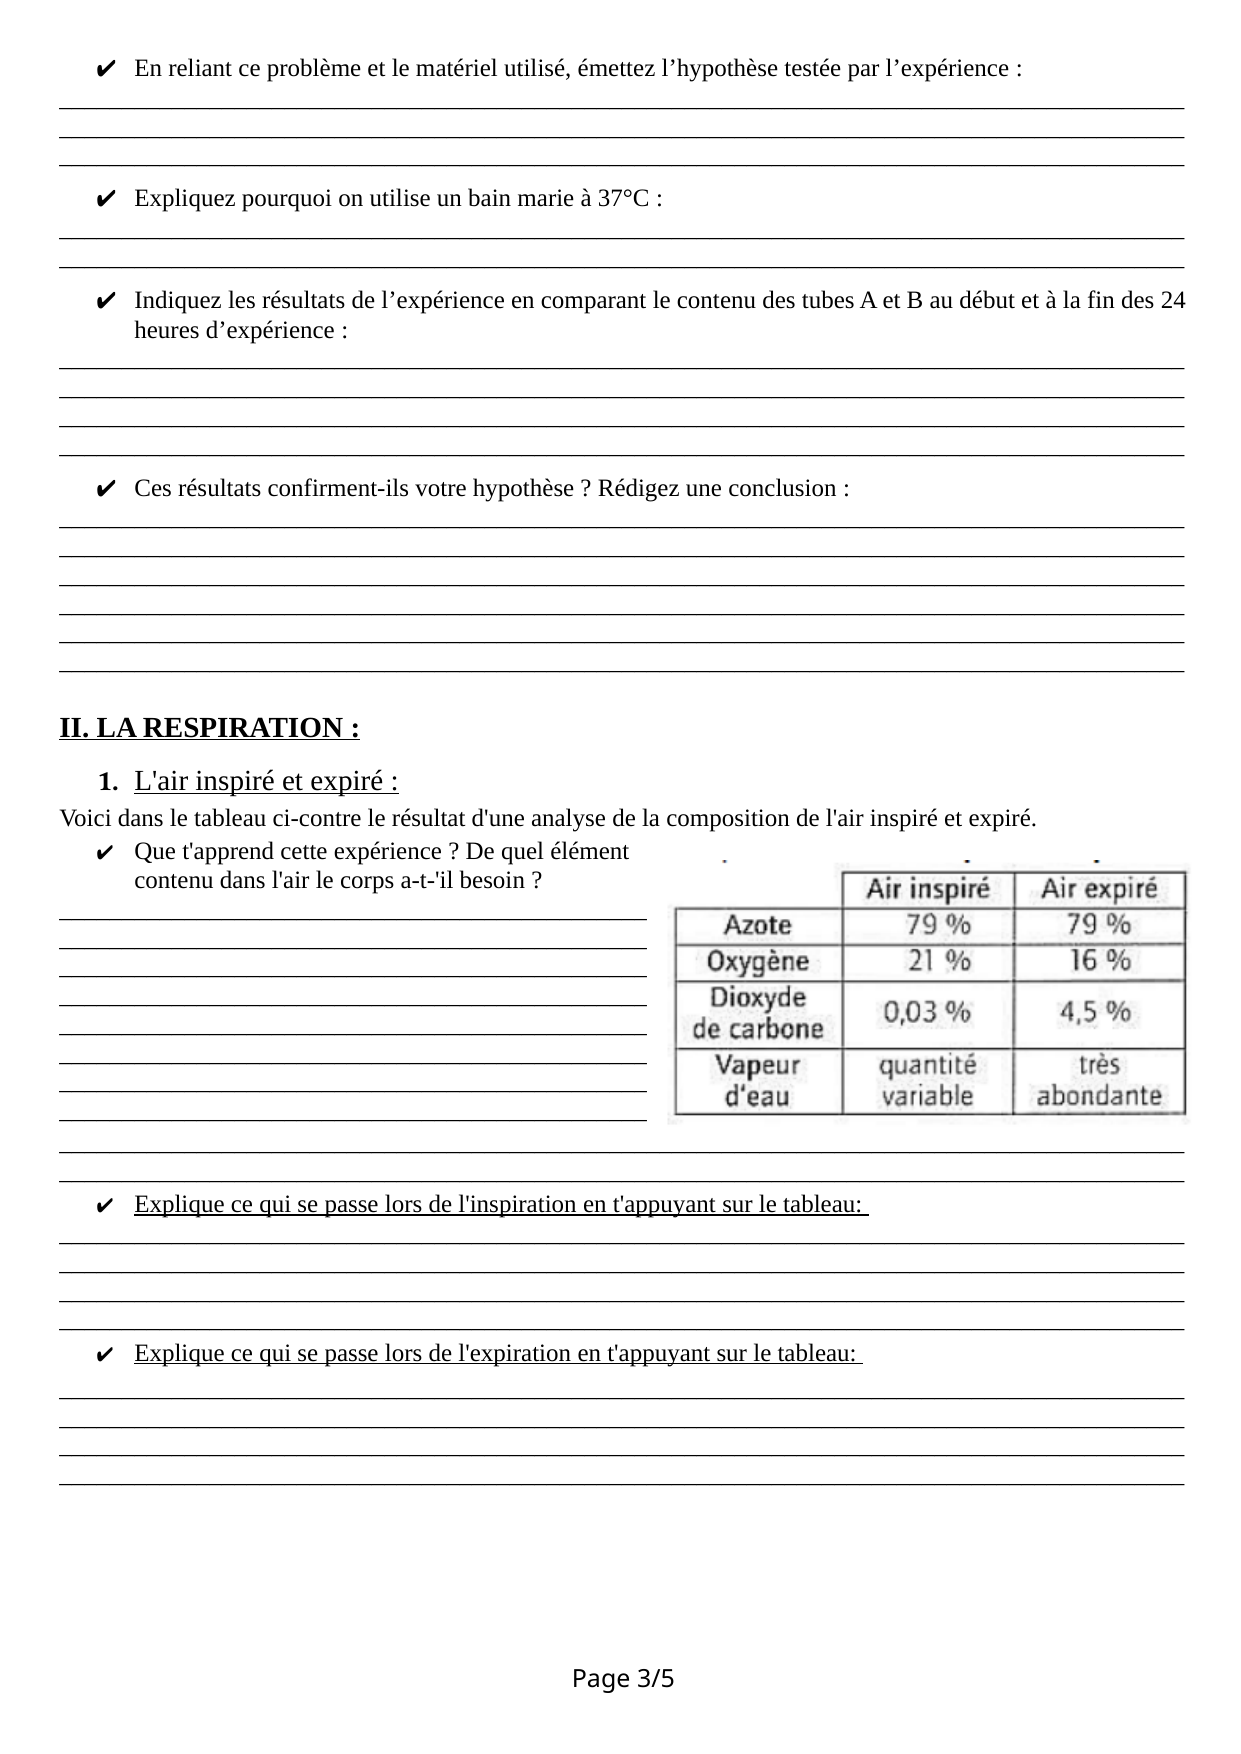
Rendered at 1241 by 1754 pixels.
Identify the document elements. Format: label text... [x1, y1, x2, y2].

text _______________________________________________ [59, 923, 660, 951]
list Explique ce qui se passe lors de l'expiration en t'appuyant sur le tableau: [97, 1338, 1187, 1367]
text ____________________________________________________________________________________________________________________________________________________________________________________ [59, 213, 1187, 271]
list L'air inspiré et expiré : [97, 763, 1187, 798]
text _______________________________________________ [59, 894, 660, 923]
list Que t'apprend cette expérience ? De quel élément contenu dans l'air le corps a-t-'il besoin ? [97, 836, 1187, 894]
text ____________________________________________________________________________________________________________________________________________________________________________________ [59, 1124, 1187, 1185]
text _______________________________________________ [59, 951, 660, 980]
list Indiquez les résultats de l’expérience en comparant le contenu des tubes A et B au début et à la fin des 24 heures d’expérience : [97, 285, 1187, 343]
list Explique ce qui se passe lors de l'inspiration en t'appuyant sur le tableau: [97, 1189, 1187, 1218]
picture [660, 860, 1199, 1128]
text _______________________________________________ [59, 980, 660, 1009]
list Ces résultats confirment-ils votre hypothèse ? Rédigez une conclusion : [97, 473, 1187, 502]
text Voici dans le tableau ci-contre le résultat d'une analyse de la composition de l'air inspiré et expiré. [59, 803, 1187, 832]
text ________________________________________________________________________________________________________________________________________________________________________________________________________________________________________________________________________________________________________________________________________________________________________ [59, 1218, 1187, 1333]
text II. LA RESPIRATION : [59, 710, 1187, 743]
list Expliquez pourquoi on utilise un bain marie à 37°C : [97, 183, 1187, 213]
text ________________________________________________________________________________________________________________________________________________________________________________________________________________________________________________________________________________________________________________________________________________________________________ [59, 343, 1187, 458]
text _______________________________________________ [59, 1095, 660, 1124]
text ______________________________________________________________________________________________________________________________________________________________________________________________________________________________________________________________________________ [59, 83, 1187, 169]
text _______________________________________________ [59, 1066, 660, 1095]
text ____________________________________________________________________________________________________________________________________________________________________________________________________________________________________________________________________________________________________________________________________________________________________________________________________________________________________________________________________________________________________________________________________________________________ [59, 502, 1187, 675]
text ________________________________________________________________________________________________________________________________________________________________________________________________________________________________________________________________________________________________________________________________________________________________________ [59, 1373, 1187, 1488]
text _______________________________________________ [59, 1038, 660, 1066]
text _______________________________________________ [59, 1009, 660, 1038]
list En reliant ce problème et le matériel utilisé, émettez l’hypothèse testée par l’expérience : [97, 53, 1187, 83]
